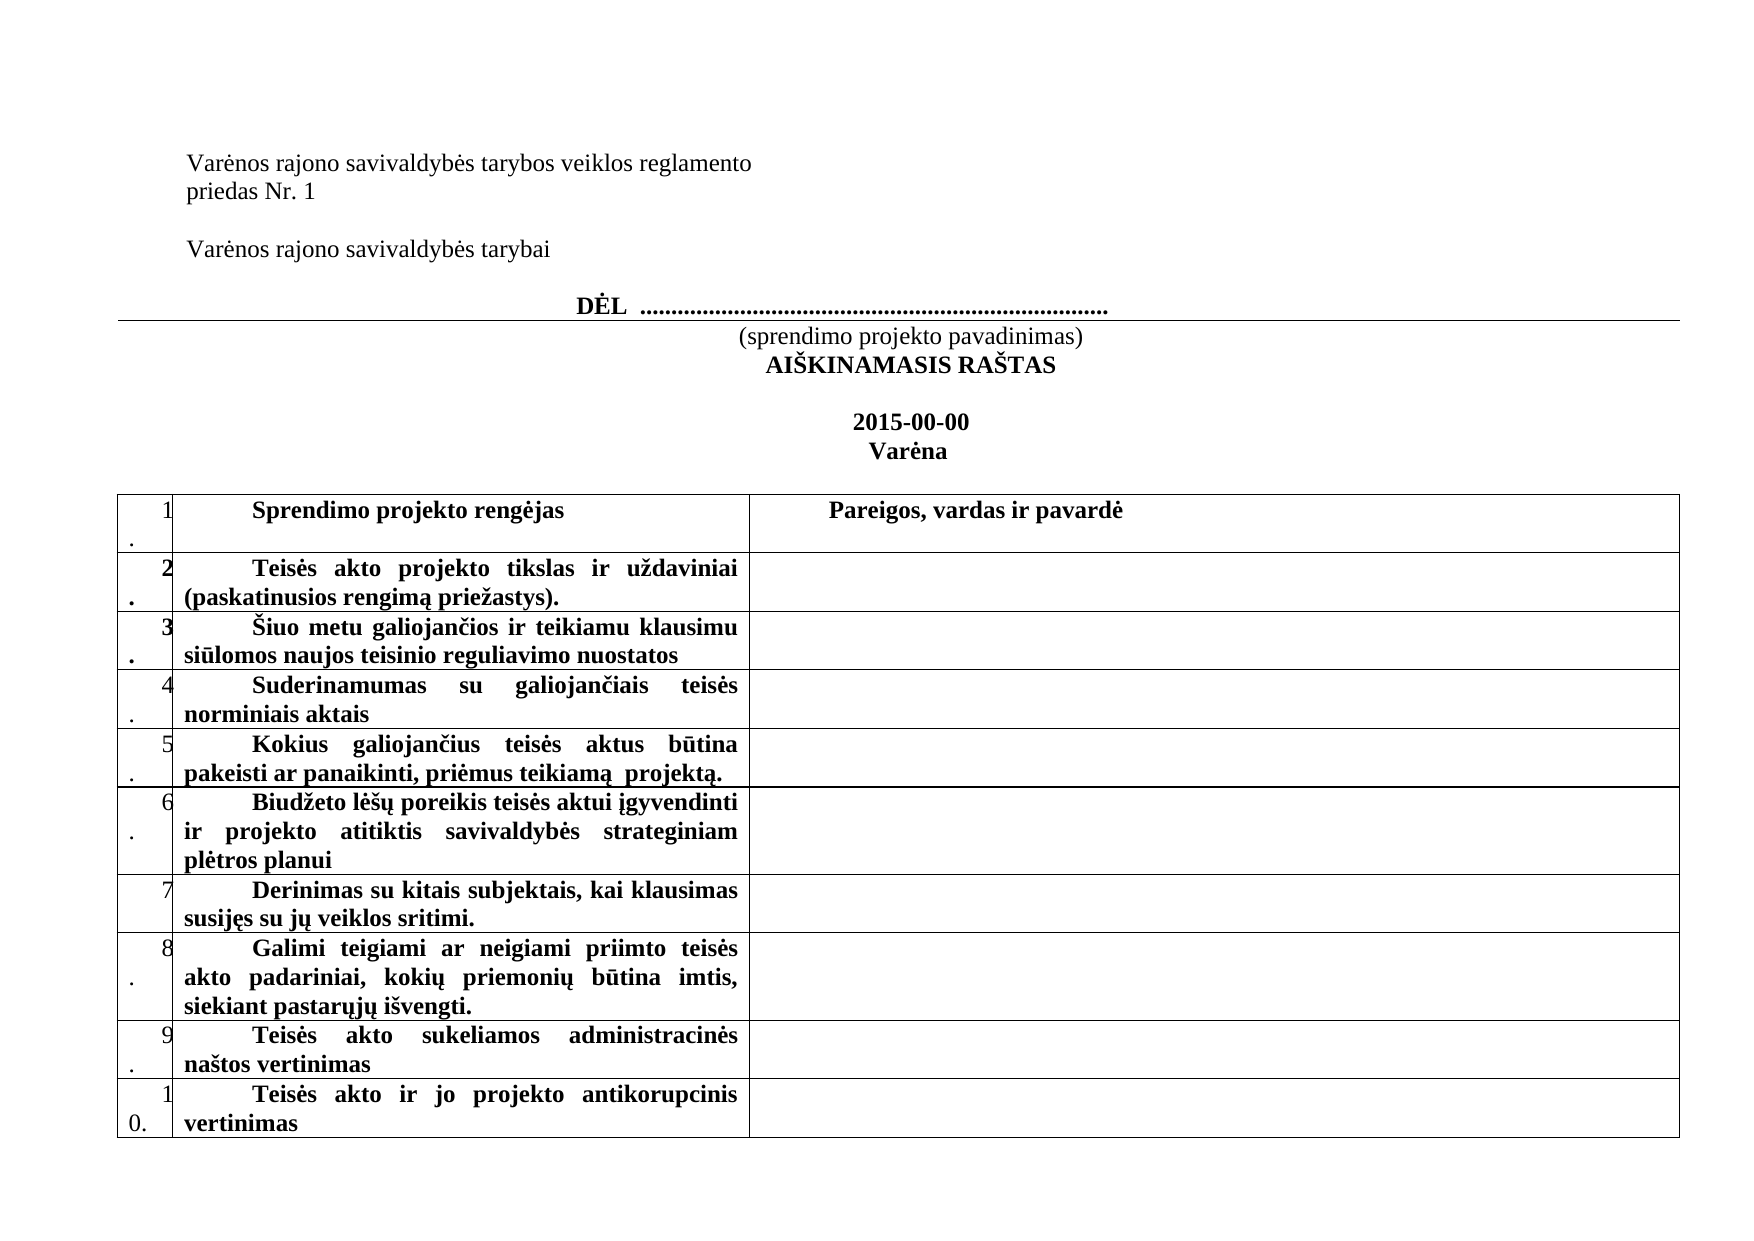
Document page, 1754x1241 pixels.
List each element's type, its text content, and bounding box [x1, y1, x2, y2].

table_header [1680, 494, 1704, 552]
table_cell [1680, 1078, 1704, 1137]
table_cell 5. [118, 729, 172, 786]
table_cell [1680, 669, 1704, 728]
text (sprendimo projekto pavadinimas) [118, 321, 1636, 350]
text priedas Nr. 1 [118, 176, 1636, 205]
table_cell [750, 1079, 1679, 1137]
table_cell [750, 875, 1679, 932]
table_header Pareigos, vardas ir pavardė [750, 495, 1679, 552]
table_cell Suderinamumas su galiojančiais teisės norminiais aktais [173, 670, 749, 728]
text Varėnos rajono savivaldybės tarybai [118, 234, 1636, 263]
table_cell Galimi teigiami ar neigiami priimto teisės akto padariniai, kokių priemonių būtina imtis, siekiant pastarųjų išvengti. [173, 933, 749, 1019]
table_cell 2. [118, 553, 172, 611]
table_cell 9. [118, 1021, 172, 1078]
table_cell [750, 729, 1679, 786]
table_cell Biudžeto lėšų poreikis teisės aktui įgyvendinti ir projekto atitiktis savivaldybės strateginiam plėtros planui [173, 788, 749, 874]
table_cell Derinimas su kitais subjektais, kai klausimas susijęs su jų veiklos sritimi. [173, 875, 749, 932]
table_cell 10. [118, 1079, 172, 1137]
table_cell 4. [118, 670, 172, 728]
text Varėnos rajono savivaldybės tarybos veiklos reglamento [118, 148, 1636, 176]
text Varėna [118, 436, 1636, 465]
table_cell [750, 1021, 1679, 1078]
table_header Sprendimo projekto rengėjas [173, 495, 749, 552]
table_header 1. [118, 495, 172, 552]
table_cell Teisės akto sukeliamos administracinės naštos vertinimas [173, 1021, 749, 1078]
table_cell 3. [118, 612, 172, 669]
table_cell [1680, 611, 1704, 669]
table_cell Šiuo metu galiojančios ir teikiamu klausimu siūlomos naujos teisinio reguliavimo nuostatos [173, 612, 749, 669]
table_cell Teisės akto ir jo projekto antikorupcinis vertinimas [173, 1079, 749, 1137]
table_cell [750, 553, 1679, 611]
table_cell 8. [118, 933, 172, 1019]
table_cell 6. [118, 788, 172, 874]
table_cell [1680, 786, 1704, 874]
table_cell [750, 788, 1679, 874]
table_cell [1680, 552, 1704, 611]
table_cell [750, 933, 1679, 1019]
table_cell Teisės akto projekto tikslas ir uždaviniai (paskatinusios rengimą priežastys). [173, 553, 749, 611]
table_cell [1680, 728, 1704, 786]
table_cell [750, 612, 1679, 669]
table_cell 7 [118, 875, 172, 932]
table_cell [1680, 1020, 1704, 1078]
table_cell Kokius galiojančius teisės aktus būtina pakeisti ar panaikinti, priėmus teikiamą projektą. [173, 729, 749, 786]
text AIŠKINAMASIS RAŠTAS [118, 350, 1636, 379]
text 2015-00-00 [118, 407, 1636, 436]
table_cell [1680, 874, 1704, 932]
table_cell [750, 670, 1679, 728]
table_cell [1680, 932, 1704, 1019]
table_header DĖL ........................................................................... [118, 291, 1680, 320]
